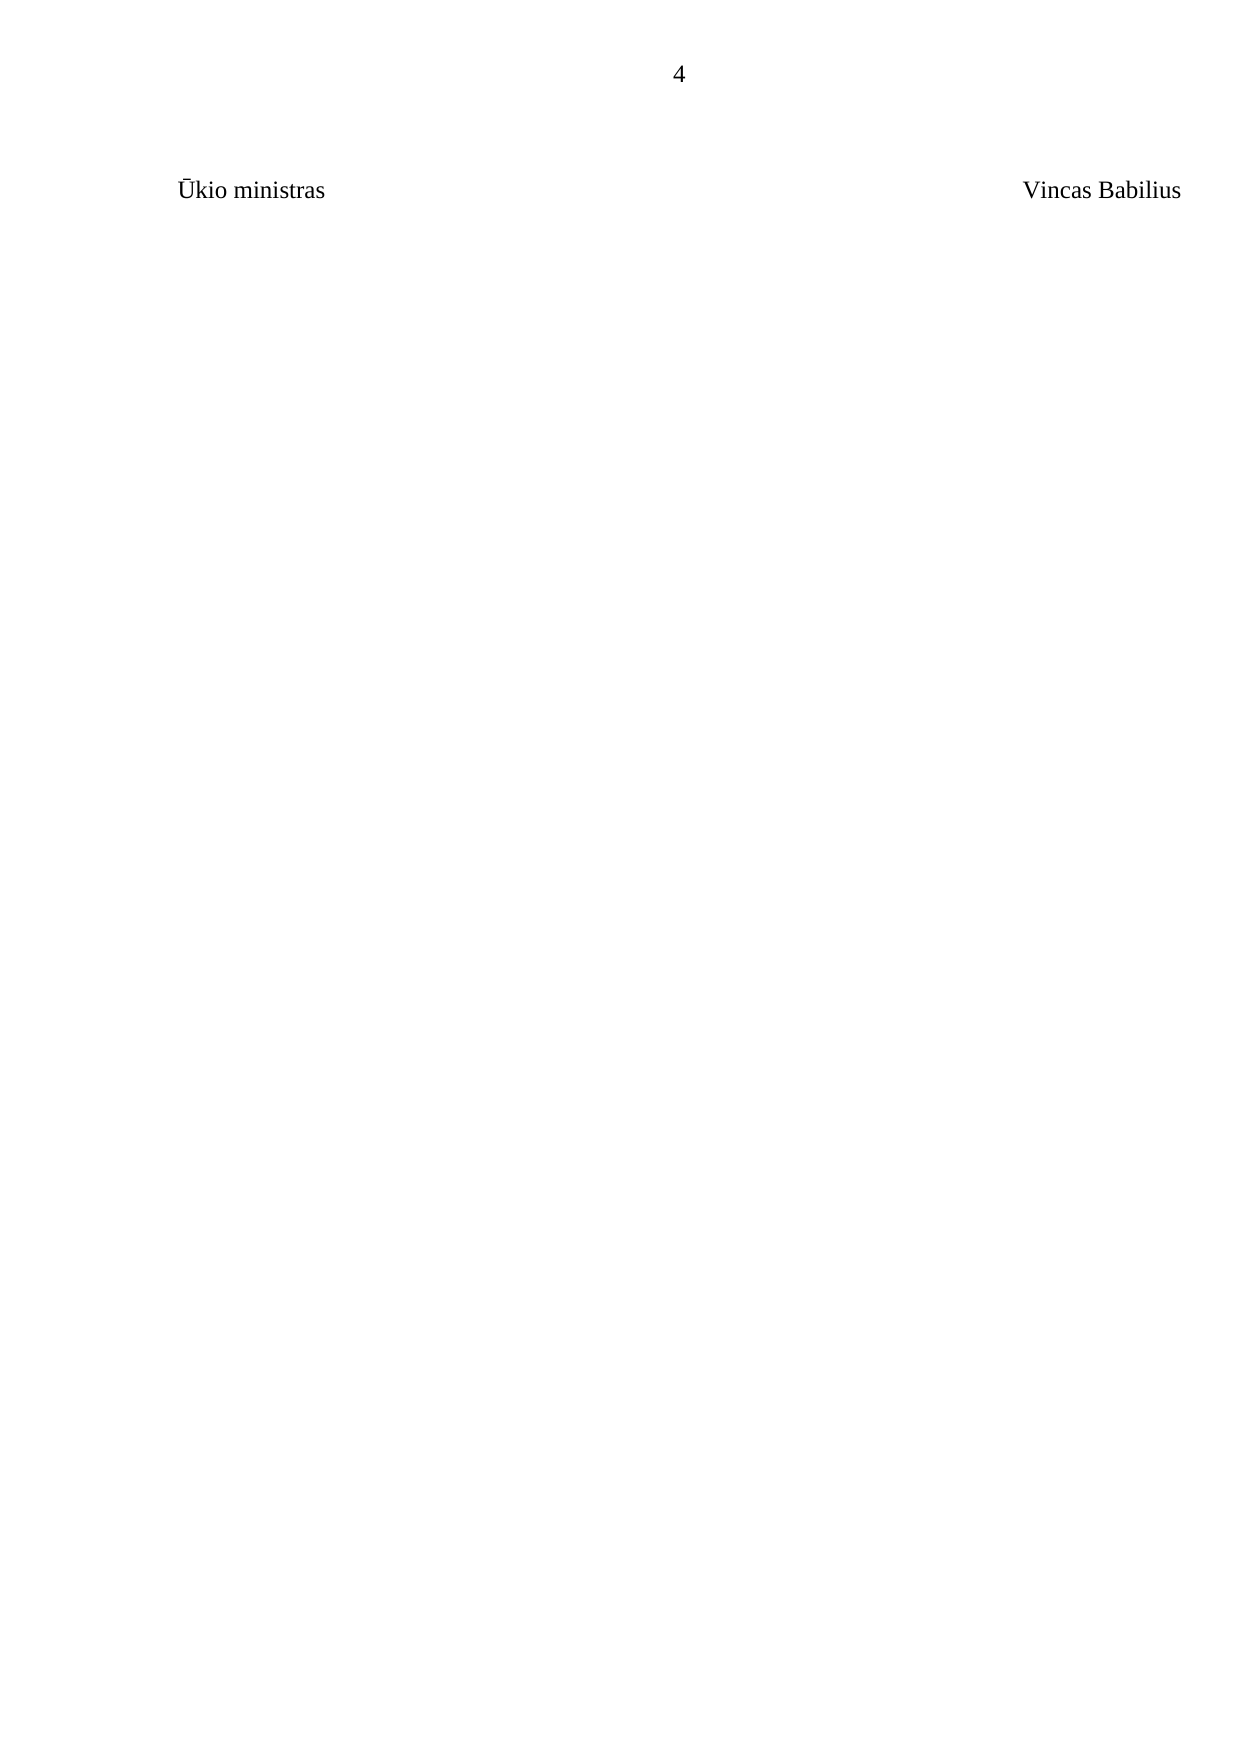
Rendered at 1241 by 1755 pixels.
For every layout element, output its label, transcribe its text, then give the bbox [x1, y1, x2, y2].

text Ūkio ministras Vincas Babilius [177, 176, 1181, 204]
